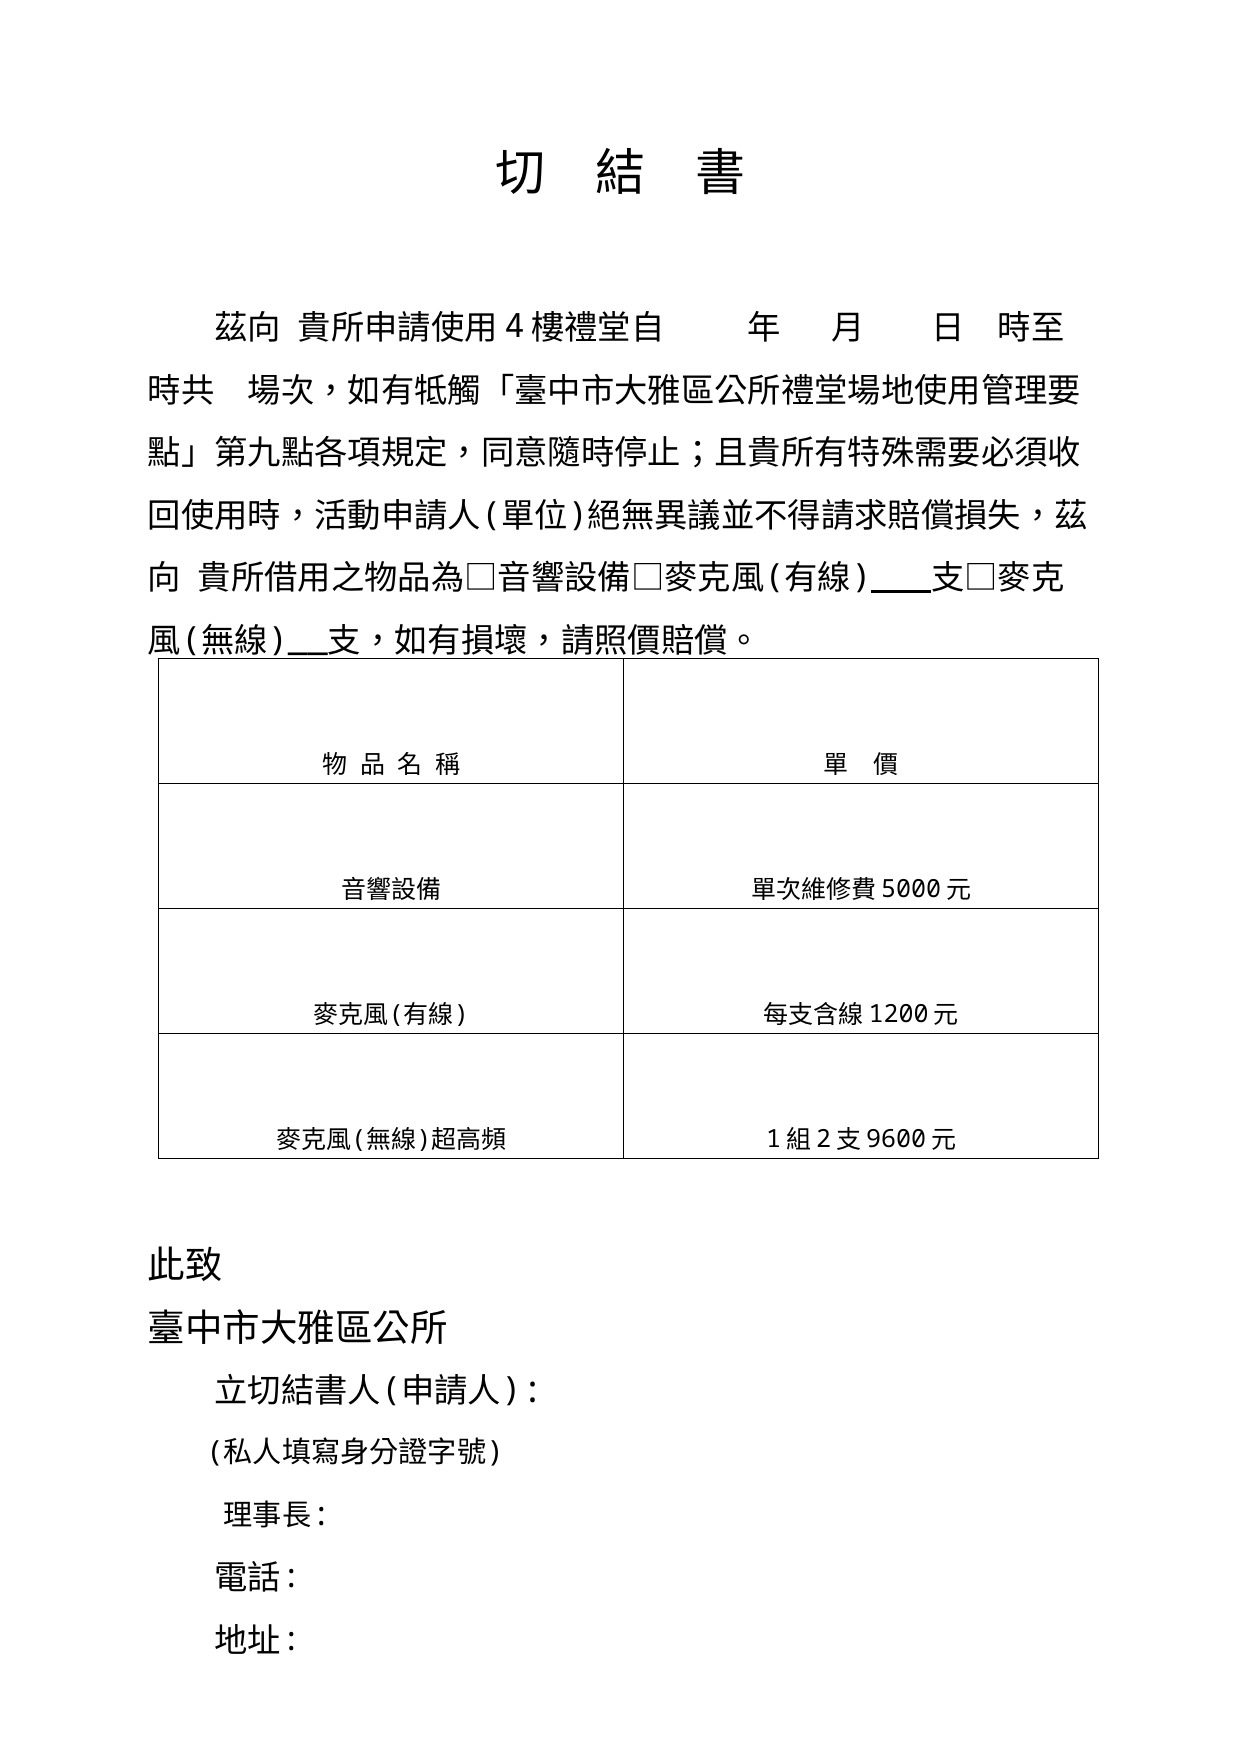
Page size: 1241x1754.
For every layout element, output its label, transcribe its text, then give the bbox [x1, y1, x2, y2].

text 地址: [148, 1596, 1092, 1658]
text 茲向 貴所申請使用4樓禮堂自 年 月 日 時至 時共 場次，如有牴觸「臺中市大雅區公所禮堂場地使用管理要點」第九點各項規定，同意隨時停止；且貴所有特殊需要必須收回使用時，活動申請人(單位)絕無異議並不得請求賠償損失，茲向 貴所借用之物品為□音響設備□麥克風(有線) 支□麥克風(無線)__支，如有損壞，請照價賠償。 [148, 283, 1092, 658]
text 理事長: [148, 1471, 1092, 1533]
text 切 結 書 [148, 96, 1092, 221]
table_cell 單次維修費5000元 [624, 784, 1098, 908]
text 此致 [148, 1221, 1092, 1283]
table_cell 麥克風(無線)超高頻 [159, 1034, 623, 1158]
table_cell 每支含線1200元 [624, 909, 1098, 1033]
text (私人填寫身分證字號) [148, 1408, 1092, 1471]
table_cell 音響設備 [159, 784, 623, 908]
table_header 單 價 [624, 659, 1098, 783]
table_cell 1組2支9600元 [624, 1034, 1098, 1158]
text 立切結書人(申請人): [148, 1346, 1092, 1408]
table_header 物 品 名 稱 [159, 659, 623, 783]
text 電話: [148, 1533, 1092, 1596]
text 臺中市大雅區公所 [148, 1283, 1092, 1346]
table_cell 麥克風(有線) [159, 909, 623, 1033]
